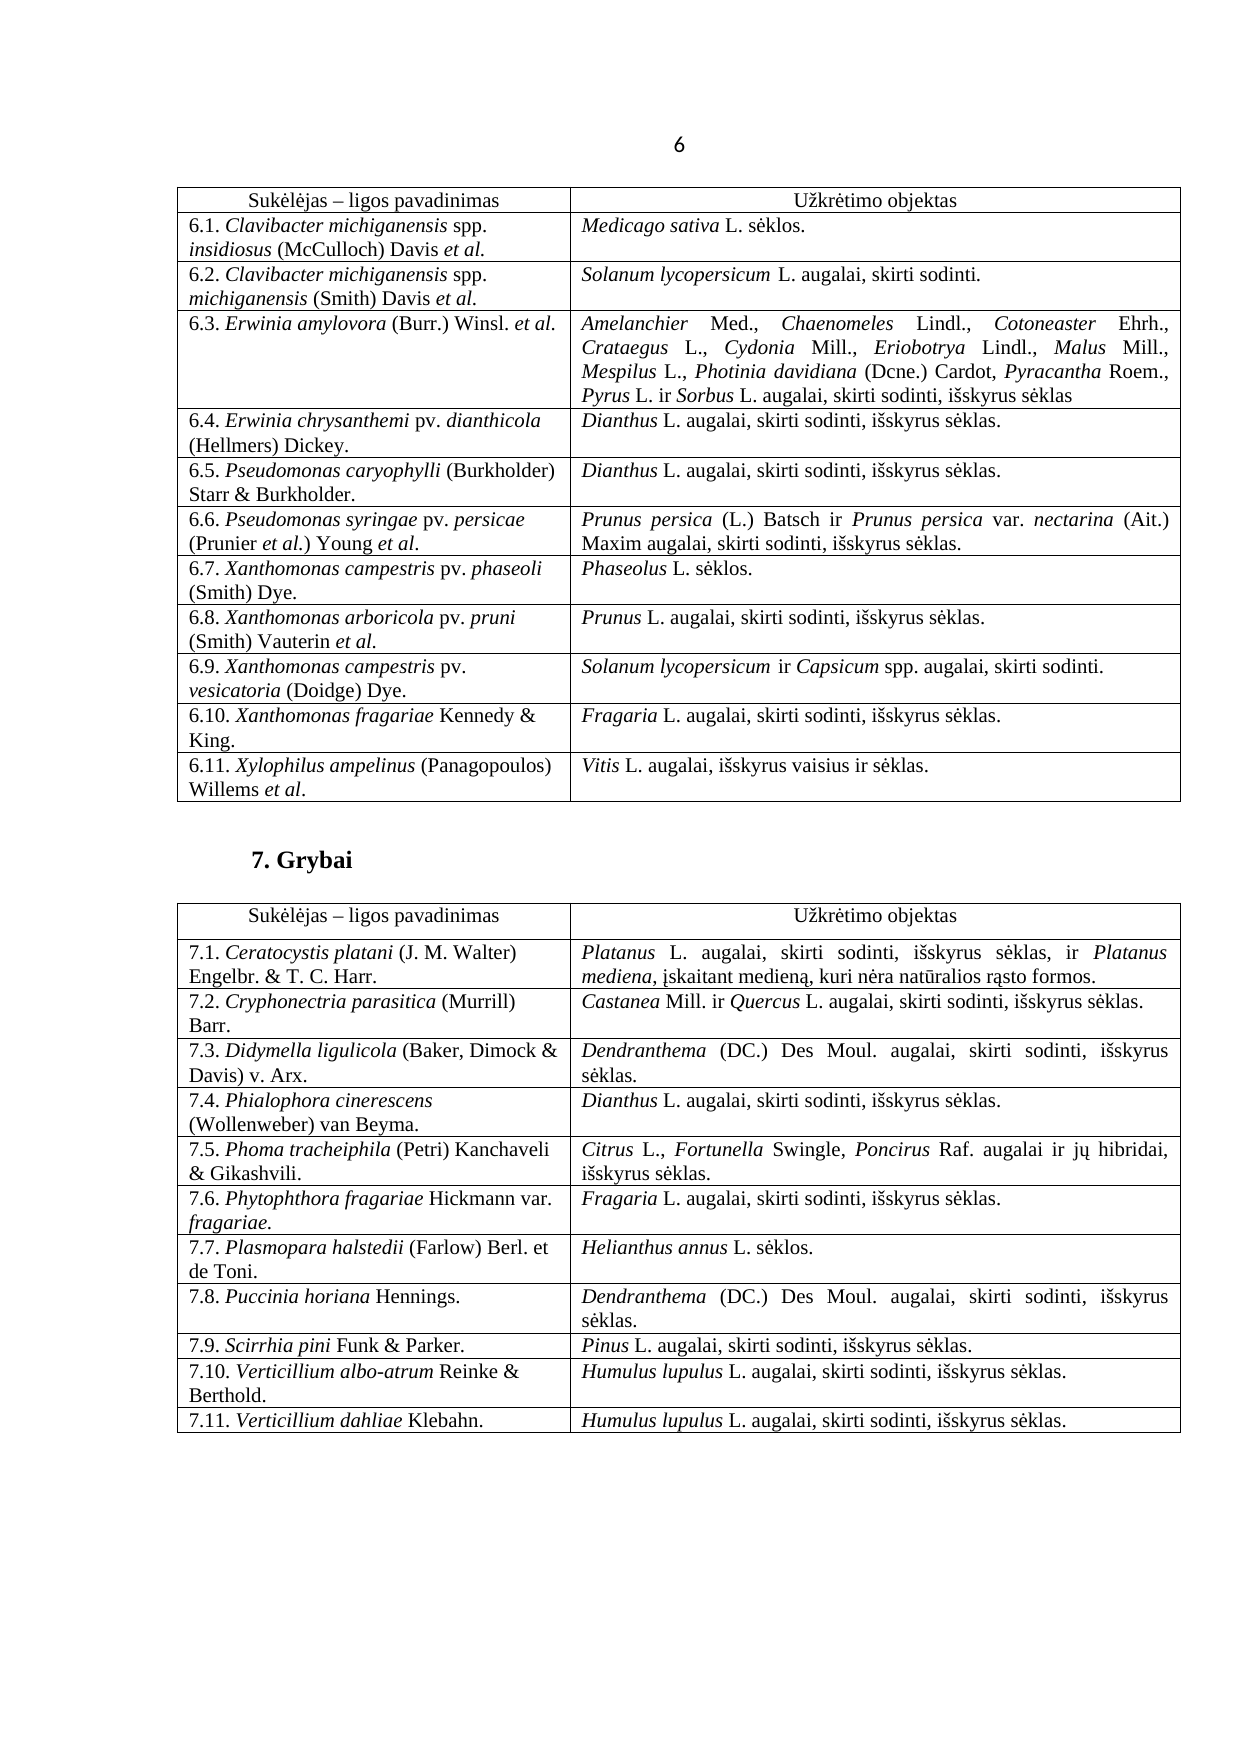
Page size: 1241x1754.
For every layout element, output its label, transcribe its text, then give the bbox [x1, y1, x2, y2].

table_cell 7.5. Phoma tracheiphila (Petri) Kanchaveli & Gikashvili. [178, 1137, 570, 1185]
table_cell 7.6. Phytophthora fragariae Hickmann var. fragariae. [178, 1186, 570, 1234]
table_cell Pinus L. augalai, skirti sodinti, išskyrus sėklas. [571, 1334, 1180, 1357]
table_cell Dendranthema (DC.) Des Moul. augalai, skirti sodinti, išskyrus sėklas. [571, 1284, 1180, 1332]
table_cell Prunus persica (L.) Batsch ir Prunus persica var. nectarina (Ait.) Maxim augalai, skirti sodinti, išskyrus sėklas. [571, 507, 1180, 555]
table_cell 7.1. Ceratocystis platani (J. M. Walter) Engelbr. & T. C. Harr. [178, 940, 570, 988]
text 7. Grybai [177, 845, 1181, 874]
table_cell 7.3. Didymella ligulicola (Baker, Dimock & Davis) v. Arx. [178, 1039, 570, 1087]
table_cell 6.6. Pseudomonas syringae pv. persicae (Prunier et al.) Young et al. [178, 507, 570, 555]
table_header Užkrėtimo objektas [571, 188, 1180, 212]
table_cell Humulus lupulus L. augalai, skirti sodinti, išskyrus sėklas. [571, 1408, 1180, 1432]
table_cell 7.8. Puccinia horiana Hennings. [178, 1284, 570, 1332]
table_cell Amelanchier Med., Chaenomeles Lindl., Cotoneaster Ehrh., Crataegus L., Cydonia Mill., Eriobotrya Lindl., Malus Mill., Mespilus L., Photinia davidiana (Dcne.) Cardot, Pyracantha Roem., Pyrus L. ir Sorbus L. augalai, skirti sodinti, išskyrus sėklas [571, 311, 1180, 407]
table_cell Solanum lycopersicum L. augalai, skirti sodinti. [571, 262, 1180, 310]
table_cell 7.10. Verticillium albo-atrum Reinke & Berthold. [178, 1359, 570, 1407]
table_cell Citrus L., Fortunella Swingle, Poncirus Raf. augalai ir jų hibridai, išskyrus sėklas. [571, 1137, 1180, 1185]
table_cell Solanum lycopersicum ir Capsicum spp. augalai, skirti sodinti. [571, 654, 1180, 702]
table_cell Helianthus annus L. sėklos. [571, 1235, 1180, 1283]
table_cell Dendranthema (DC.) Des Moul. augalai, skirti sodinti, išskyrus sėklas. [571, 1039, 1180, 1087]
table_cell 7.7. Plasmopara halstedii (Farlow) Berl. et de Toni. [178, 1235, 570, 1283]
table_cell Dianthus L. augalai, skirti sodinti, išskyrus sėklas. [571, 1088, 1180, 1136]
table_cell Fragaria L. augalai, skirti sodinti, išskyrus sėklas. [571, 1186, 1180, 1234]
table_cell 7.4. Phialophora cinerescens (Wollenweber) van Beyma. [178, 1088, 570, 1136]
table_cell 6.2. Clavibacter michiganensis spp. michiganensis (Smith) Davis et al. [178, 262, 570, 310]
table_cell 6.7. Xanthomonas campestris pv. phaseoli (Smith) Dye. [178, 556, 570, 604]
table_cell 6.1. Clavibacter michiganensis spp. insidiosus (McCulloch) Davis et al. [178, 213, 570, 261]
table_cell Dianthus L. augalai, skirti sodinti, išskyrus sėklas. [571, 458, 1180, 506]
table_cell 6.10. Xanthomonas fragariae Kennedy & King. [178, 704, 570, 752]
table_cell Prunus L. augalai, skirti sodinti, išskyrus sėklas. [571, 605, 1180, 653]
table_cell 7.2. Cryphonectria parasitica (Murrill) Barr. [178, 989, 570, 1037]
table_cell 7.9. Scirrhia pini Funk & Parker. [178, 1334, 570, 1357]
table_cell Phaseolus L. sėklos. [571, 556, 1180, 604]
table_cell Humulus lupulus L. augalai, skirti sodinti, išskyrus sėklas. [571, 1359, 1180, 1407]
table_cell 6.4. Erwinia chrysanthemi pv. dianthicola (Hellmers) Dickey. [178, 409, 570, 457]
table_cell Medicago sativa L. sėklos. [571, 213, 1180, 261]
table_cell Fragaria L. augalai, skirti sodinti, išskyrus sėklas. [571, 704, 1180, 752]
table_header Sukėlėjas – ligos pavadinimas [178, 188, 570, 212]
table_cell Platanus L. augalai, skirti sodinti, išskyrus sėklas, ir Platanus mediena, įskaitant medieną, kuri nėra natūralios rąsto formos. [571, 940, 1180, 988]
table_cell 7.11. Verticillium dahliae Klebahn. [178, 1408, 570, 1432]
table_header Sukėlėjas – ligos pavadinimas [178, 904, 570, 939]
table_cell 6.9. Xanthomonas campestris pv. vesicatoria (Doidge) Dye. [178, 654, 570, 702]
table_cell 6.11. Xylophilus ampelinus (Panagopoulos) Willems et al. [178, 753, 570, 801]
table_header Užkrėtimo objektas [571, 904, 1180, 939]
table_cell 6.8. Xanthomonas arboricola pv. pruni (Smith) Vauterin et al. [178, 605, 570, 653]
table_cell 6.5. Pseudomonas caryophylli (Burkholder) Starr & Burkholder. [178, 458, 570, 506]
table_cell Vitis L. augalai, išskyrus vaisius ir sėklas. [571, 753, 1180, 801]
table_cell 6.3. Erwinia amylovora (Burr.) Winsl. et al. [178, 311, 570, 407]
table_cell Dianthus L. augalai, skirti sodinti, išskyrus sėklas. [571, 409, 1180, 457]
table_cell Castanea Mill. ir Quercus L. augalai, skirti sodinti, išskyrus sėklas. [571, 989, 1180, 1037]
